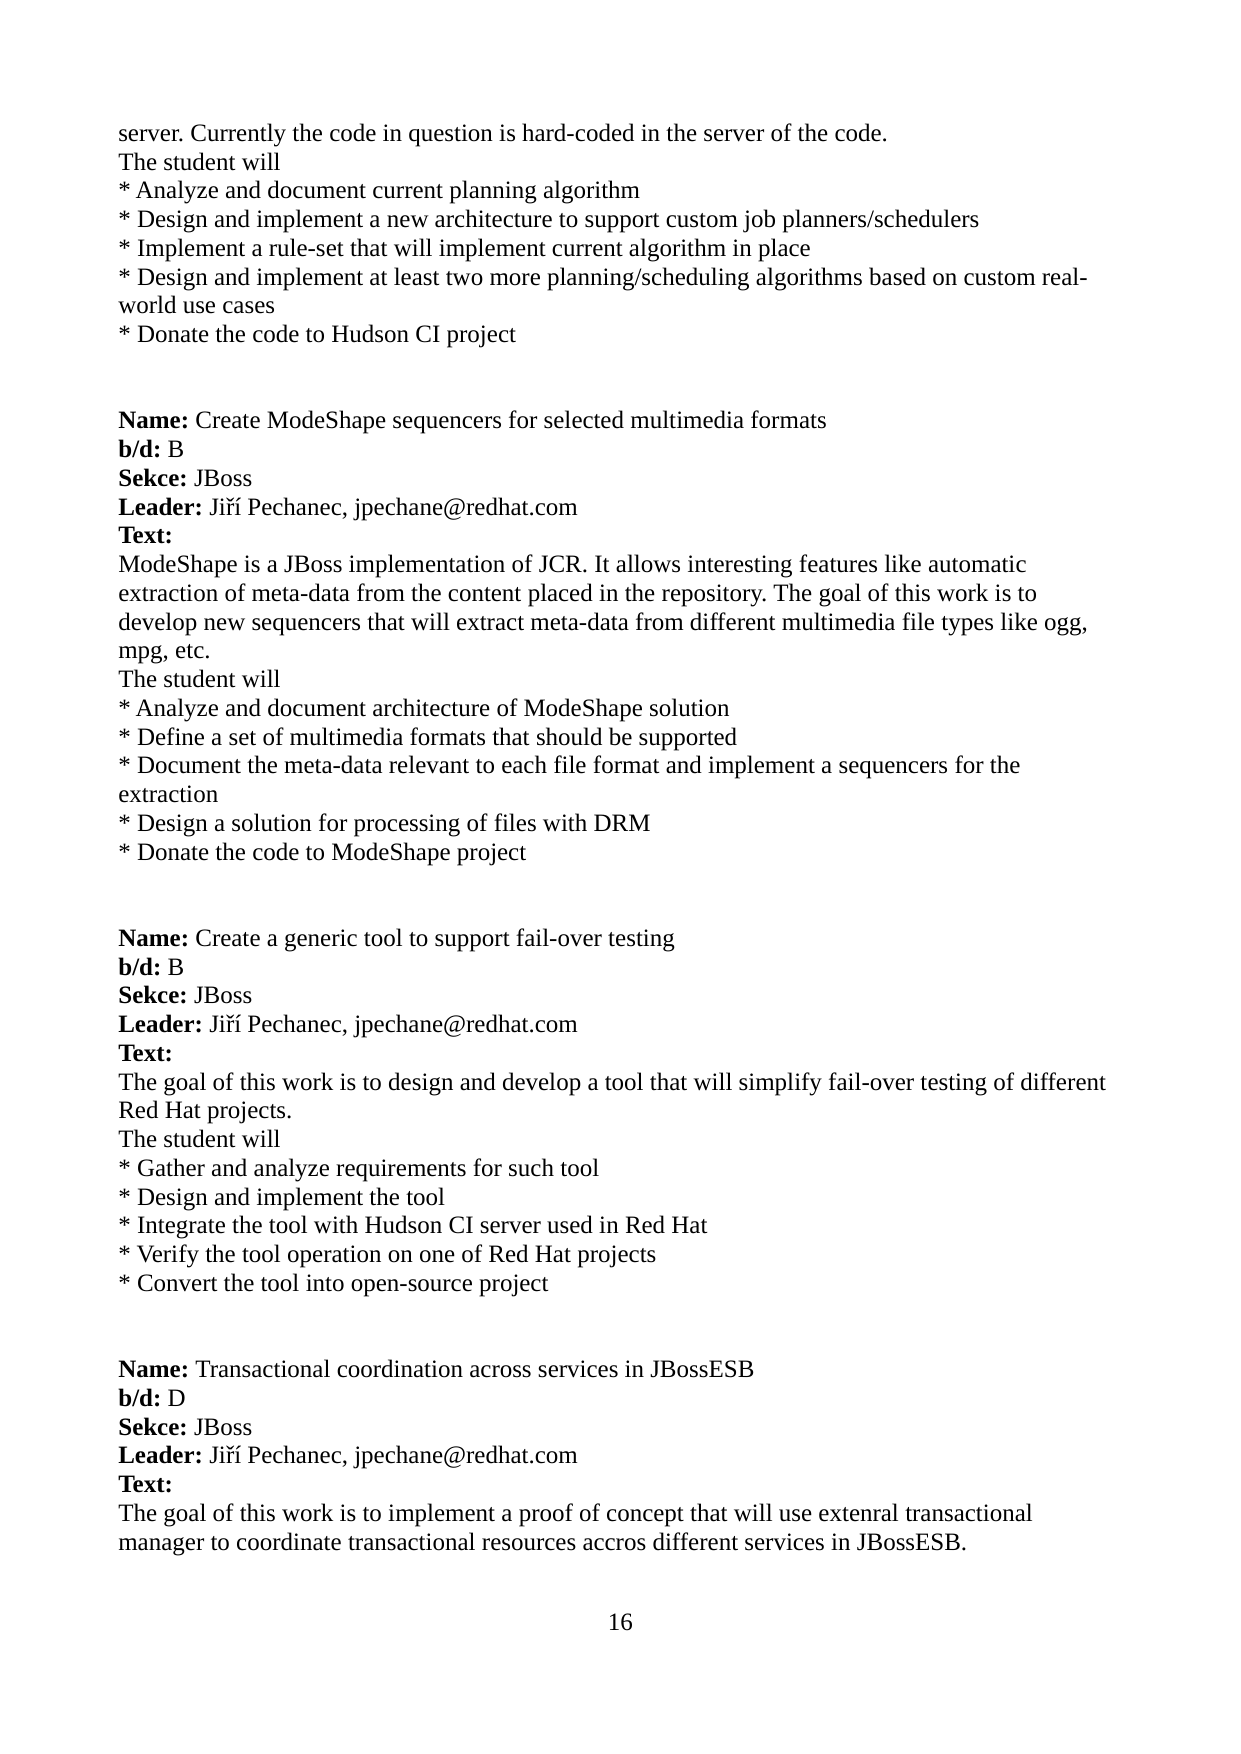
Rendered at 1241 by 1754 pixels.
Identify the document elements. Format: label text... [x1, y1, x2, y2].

text b/d: D [118, 1383, 1122, 1412]
text * Document the meta-data relevant to each file format and implement a sequencers for the extraction [118, 751, 1122, 808]
text Sekce: JBoss [118, 1412, 1122, 1441]
text Sekce: JBoss [118, 981, 1122, 1009]
text * Analyze and document current planning algorithm [118, 176, 1122, 204]
text b/d: B [118, 952, 1122, 981]
text The student will [118, 147, 1122, 176]
text * Verify the tool operation on one of Red Hat projects [118, 1239, 1122, 1268]
text * Design and implement a new architecture to support custom job planners/schedulers [118, 204, 1122, 233]
text ModeShape is a JBoss implementation of JCR. It allows interesting features like automatic extraction of meta-data from the content placed in the repository. The goal of this work is to develop new sequencers that will extract meta-data from different multimedia file types like ogg, mpg, etc. [118, 549, 1122, 664]
text Sekce: JBoss [118, 463, 1122, 492]
text Text: [118, 1038, 1122, 1067]
text * Design and implement the tool [118, 1182, 1122, 1211]
text The student will [118, 664, 1122, 693]
text * Gather and analyze requirements for such tool [118, 1153, 1122, 1182]
text Name: Create a generic tool to support fail-over testing [118, 923, 1122, 952]
text Text: [118, 521, 1122, 549]
text Name: Transactional coordination across services in JBossESB [118, 1354, 1122, 1383]
text The goal of this work is to design and develop a tool that will simplify fail-over testing of different Red Hat projects. [118, 1067, 1122, 1124]
text * Donate the code to ModeShape project [118, 837, 1122, 866]
text * Design and implement at least two more planning/scheduling algorithms based on custom real-world use cases [118, 262, 1122, 319]
text The goal of this work is to implement a proof of concept that will use extenral transactional manager to coordinate transactional resources accros different services in JBossESB. [118, 1498, 1122, 1556]
text server. Currently the code in question is hard-coded in the server of the code. [118, 118, 1122, 147]
text * Convert the tool into open-source project [118, 1268, 1122, 1297]
text Text: [118, 1469, 1122, 1498]
text Leader: Jiří Pechanec, jpechane@redhat.com [118, 1009, 1122, 1038]
text * Donate the code to Hudson CI project [118, 319, 1122, 348]
text * Implement a rule-set that will implement current algorithm in place [118, 233, 1122, 262]
text Leader: Jiří Pechanec, jpechane@redhat.com [118, 492, 1122, 521]
text Name: Create ModeShape sequencers for selected multimedia formats [118, 406, 1122, 434]
text * Analyze and document architecture of ModeShape solution [118, 693, 1122, 722]
text The student will [118, 1124, 1122, 1153]
text Leader: Jiří Pechanec, jpechane@redhat.com [118, 1441, 1122, 1469]
text b/d: B [118, 434, 1122, 463]
text * Define a set of multimedia formats that should be supported [118, 722, 1122, 751]
text * Integrate the tool with Hudson CI server used in Red Hat [118, 1211, 1122, 1239]
text * Design a solution for processing of files with DRM [118, 808, 1122, 837]
